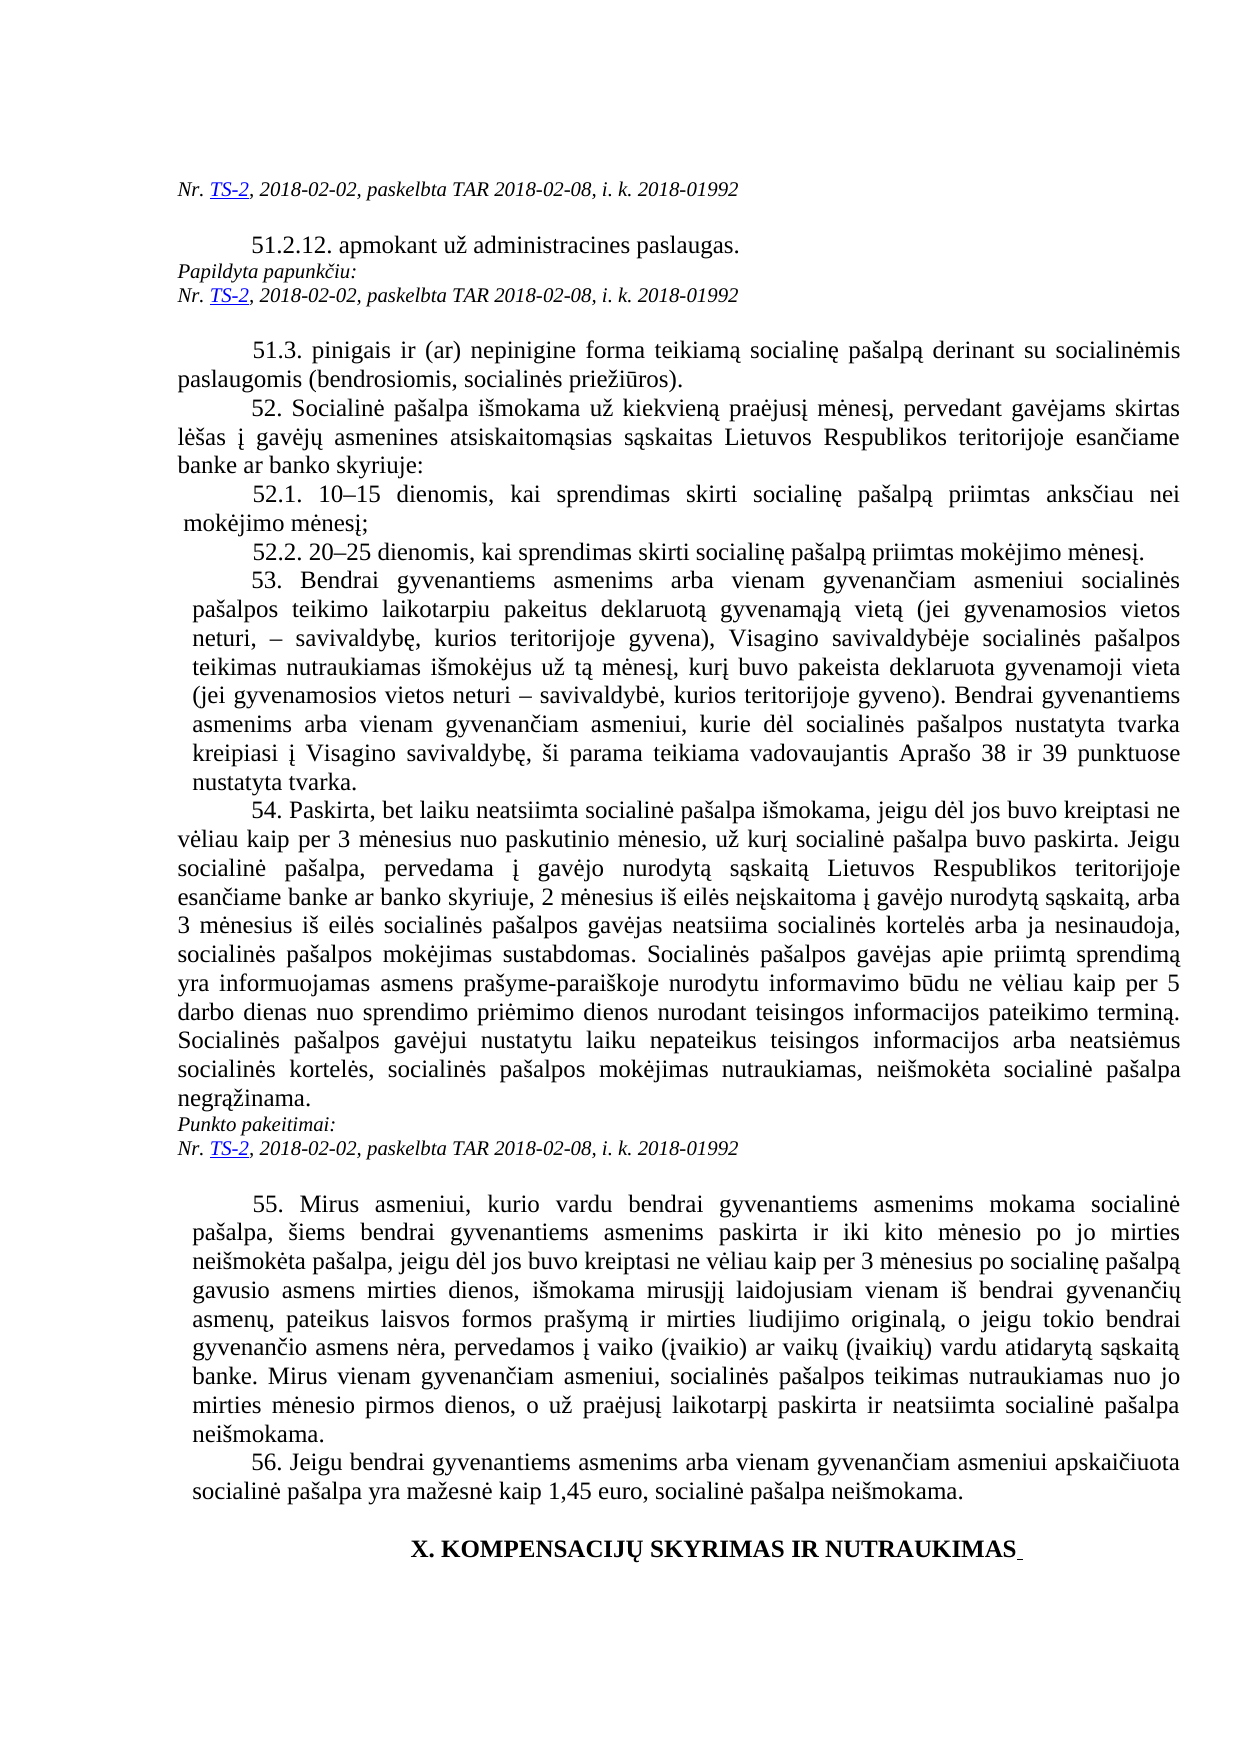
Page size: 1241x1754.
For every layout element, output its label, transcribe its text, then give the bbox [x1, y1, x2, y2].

text 55. Mirus asmeniui, kurio vardu bendrai gyvenantiems asmenims mokama socialinė pašalpa, šiems bendrai gyvenantiems asmenims paskirta ir iki kito mėnesio po jo mirties neišmokėta pašalpa, jeigu dėl jos buvo kreiptasi ne vėliau kaip per 3 mėnesius po socialinę pašalpą gavusio asmens mirties dienos, išmokama mirusįjį laidojusiam vienam iš bendrai gyvenančių asmenų, pateikus laisvos formos prašymą ir mirties liudijimo originalą, o jeigu tokio bendrai gyvenančio asmens nėra, pervedamos į vaiko (įvaikio) ar vaikų (įvaikių) vardu atidarytą sąskaitą banke. Mirus vienam gyvenančiam asmeniui, socialinės pašalpos teikimas nutraukiamas nuo jo mirties mėnesio pirmos dienos, o už praėjusį laikotarpį paskirta ir neatsiimta socialinė pašalpa neišmokama. [192, 1189, 1181, 1447]
text X. KOMPENSACIJŲ SKYRIMAS IR NUTRAUKIMAS [177, 1534, 1181, 1562]
text Nr. TS-2, 2018-02-02, paskelbta TAR 2018-02-08, i. k. 2018-01992 [177, 177, 1181, 201]
text Punkto pakeitimai: [177, 1112, 1181, 1136]
text 52.2. 20–25 dienomis, kai sprendimas skirti socialinę pašalpą priimtas mokėjimo mėnesį. [183, 537, 1181, 566]
text Papildyta papunkčiu: [177, 259, 1181, 283]
text 53. Bendrai gyvenantiems asmenims arba vienam gyvenančiam asmeniui socialinės pašalpos teikimo laikotarpiu pakeitus deklaruotą gyvenamąją vietą (jei gyvenamosios vietos neturi, – savivaldybę, kurios teritorijoje gyvena), Visagino savivaldybėje socialinės pašalpos teikimas nutraukiamas išmokėjus už tą mėnesį, kurį buvo pakeista deklaruota gyvenamoji vieta (jei gyvenamosios vietos neturi – savivaldybė, kurios teritorijoje gyveno). Bendrai gyvenantiems asmenims arba vienam gyvenančiam asmeniui, kurie dėl socialinės pašalpos nustatyta tvarka kreipiasi į Visagino savivaldybę, ši parama teikiama vadovaujantis Aprašo 38 ir 39 punktuose nustatyta tvarka. [192, 566, 1181, 796]
text 52.1. 10–15 dienomis, kai sprendimas skirti socialinę pašalpą priimtas anksčiau nei mokėjimo mėnesį; [183, 479, 1181, 537]
text 51.2.12. apmokant už administracines paslaugas. [177, 230, 1181, 259]
text 51.3. pinigais ir (ar) nepinigine forma teikiamą socialinę pašalpą derinant su socialinėmis paslaugomis (bendrosiomis, socialinės priežiūros). [177, 336, 1181, 393]
text 56. Jeigu bendrai gyvenantiems asmenims arba vienam gyvenančiam asmeniui apskaičiuota socialinė pašalpa yra mažesnė kaip 1,45 euro, socialinė pašalpa neišmokama. [192, 1447, 1181, 1505]
text Nr. TS-2, 2018-02-02, paskelbta TAR 2018-02-08, i. k. 2018-01992 [177, 1136, 1181, 1160]
text Nr. TS-2, 2018-02-02, paskelbta TAR 2018-02-08, i. k. 2018-01992 [177, 283, 1181, 307]
text 54. Paskirta, bet laiku neatsiimta socialinė pašalpa išmokama, jeigu dėl jos buvo kreiptasi ne vėliau kaip per 3 mėnesius nuo paskutinio mėnesio, už kurį socialinė pašalpa buvo paskirta. Jeigu socialinė pašalpa, pervedama į gavėjo nurodytą sąskaitą Lietuvos Respublikos teritorijoje esančiame banke ar banko skyriuje, 2 mėnesius iš eilės neįskaitoma į gavėjo nurodytą sąskaitą, arba 3 mėnesius iš eilės socialinės pašalpos gavėjas neatsiima socialinės kortelės arba ja nesinaudoja, socialinės pašalpos mokėjimas sustabdomas. Socialinės pašalpos gavėjas apie priimtą sprendimą yra informuojamas asmens prašyme-paraiškoje nurodytu informavimo būdu ne vėliau kaip per 5 darbo dienas nuo sprendimo priėmimo dienos nurodant teisingos informacijos pateikimo terminą. Socialinės pašalpos gavėjui nustatytu laiku nepateikus teisingos informacijos arba neatsiėmus socialinės kortelės, socialinės pašalpos mokėjimas nutraukiamas, neišmokėta socialinė pašalpa negrąžinama. [177, 796, 1181, 1112]
text 52. Socialinė pašalpa išmokama už kiekvieną praėjusį mėnesį, pervedant gavėjams skirtas lėšas į gavėjų asmenines atsiskaitomąsias sąskaitas Lietuvos Respublikos teritorijoje esančiame banke ar banko skyriuje: [177, 393, 1181, 479]
